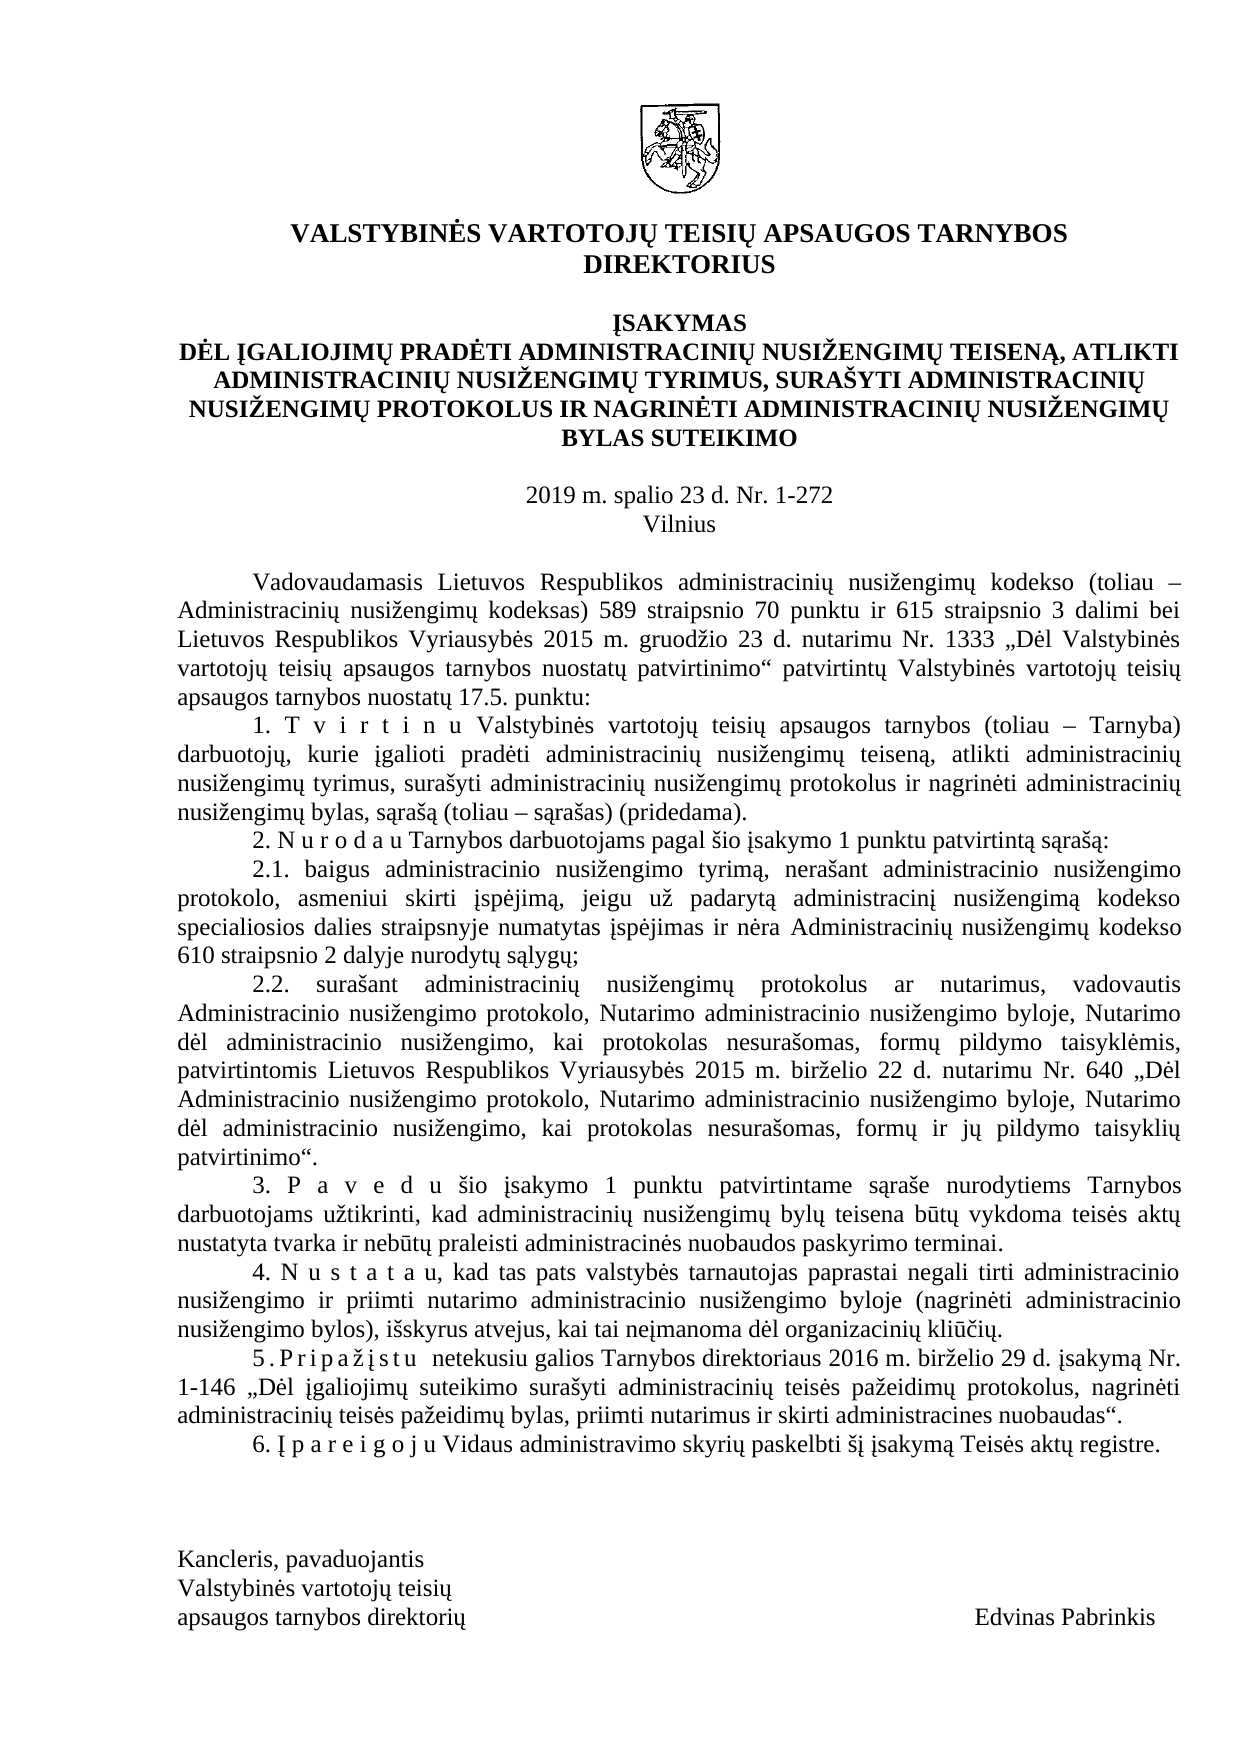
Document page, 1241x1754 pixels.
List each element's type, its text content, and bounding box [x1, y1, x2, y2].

text 6. Į p a r e i g o j u Vidaus administravimo skyrių paskelbti šį įsakymą Teisės aktų registre. [177, 1429, 1182, 1458]
text Vilnius [177, 509, 1182, 538]
text 5.Pripažįstu netekusiu galios Tarnybos direktoriaus 2016 m. birželio 29 d. įsakymą Nr. 1-146 „Dėl įgaliojimų suteikimo surašyti administracinių teisės pažeidimų protokolus, nagrinėti administracinių teisės pažeidimų bylas, priimti nutarimus ir skirti administracines nuobaudas“. [177, 1343, 1182, 1429]
text Valstybinės vartotojų teisių [177, 1573, 1182, 1602]
text apsaugos tarnybos direktorių Edvinas Pabrinkis [177, 1602, 1182, 1630]
text 3. P a v e d u šio įsakymo 1 punktu patvirtintame sąraše nurodytiems Tarnybos darbuotojams užtikrinti, kad administracinių nusižengimų bylų teisena būtų vykdoma teisės aktų nustatyta tvarka ir nebūtų praleisti administracinės nuobaudos paskyrimo terminai. [177, 1170, 1182, 1257]
text ĮSAKYMAS [177, 308, 1182, 337]
text Vadovaudamasis Lietuvos Respublikos administracinių nusižengimų kodekso (toliau – Administracinių nusižengimų kodeksas) 589 straipsnio 70 punktu ir 615 straipsnio 3 dalimi bei Lietuvos Respublikos Vyriausybės 2015 m. gruodžio 23 d. nutarimu Nr. 1333 „Dėl Valstybinės vartotojų teisių apsaugos tarnybos nuostatų patvirtinimo“ patvirtintų Valstybinės vartotojų teisių apsaugos tarnybos nuostatų 17.5. punktu: [177, 567, 1182, 710]
text 2019 m. spalio 23 d. Nr. 1-272 [177, 480, 1182, 509]
text 1. T v i r t i n u Valstybinės vartotojų teisių apsaugos tarnybos (toliau – Tarnyba) darbuotojų, kurie įgalioti pradėti administracinių nusižengimų teiseną, atlikti administracinių nusižengimų tyrimus, surašyti administracinių nusižengimų protokolus ir nagrinėti administracinių nusižengimų bylas, sąrašą (toliau – sąrašas) (pridedama). [177, 710, 1182, 825]
text 2.2. surašant administracinių nusižengimų protokolus ar nutarimus, vadovautis Administracinio nusižengimo protokolo, Nutarimo administracinio nusižengimo byloje, Nutarimo dėl administracinio nusižengimo, kai protokolas nesurašomas, formų pildymo taisyklėmis, patvirtintomis Lietuvos Respublikos Vyriausybės 2015 m. birželio 22 d. nutarimu Nr. 640 „Dėl Administracinio nusižengimo protokolo, Nutarimo administracinio nusižengimo byloje, Nutarimo dėl administracinio nusižengimo, kai protokolas nesurašomas, formų ir jų pildymo taisyklių patvirtinimo“. [177, 969, 1182, 1170]
text DIREKTORIUS [177, 248, 1182, 279]
text VALSTYBINĖS VARTOTOJŲ TEISIŲ APSAUGOS TARNYBOS [177, 217, 1182, 248]
text DĖL ĮGALIOJIMŲ PRADĖTI ADMINISTRACINIŲ NUSIŽENGIMŲ TEISENĄ, ATLIKTI ADMINISTRACINIŲ NUSIŽENGIMŲ TYRIMUS, SURAŠYTI ADMINISTRACINIŲ NUSIŽENGIMŲ PROTOKOLUS IR NAGRINĖTI ADMINISTRACINIŲ NUSIŽENGIMŲ BYLAS SUTEIKIMO [177, 337, 1182, 452]
text 2.1. baigus administracinio nusižengimo tyrimą, nerašant administracinio nusižengimo protokolo, asmeniui skirti įspėjimą, jeigu už padarytą administracinį nusižengimą kodekso specialiosios dalies straipsnyje numatytas įspėjimas ir nėra Administracinių nusižengimų kodekso 610 straipsnio 2 dalyje nurodytų sąlygų; [177, 854, 1182, 969]
text 2. N u r o d a u Tarnybos darbuotojams pagal šio įsakymo 1 punktu patvirtintą sąrašą: [177, 825, 1182, 854]
text 4. N u s t a t a u, kad tas pats valstybės tarnautojas paprastai negali tirti administracinio nusižengimo ir priimti nutarimo administracinio nusižengimo byloje (nagrinėti administracinio nusižengimo bylos), išskyrus atvejus, kai tai neįmanoma dėl organizacinių kliūčių. [177, 1257, 1182, 1343]
text Kancleris, pavaduojantis [177, 1544, 1182, 1573]
